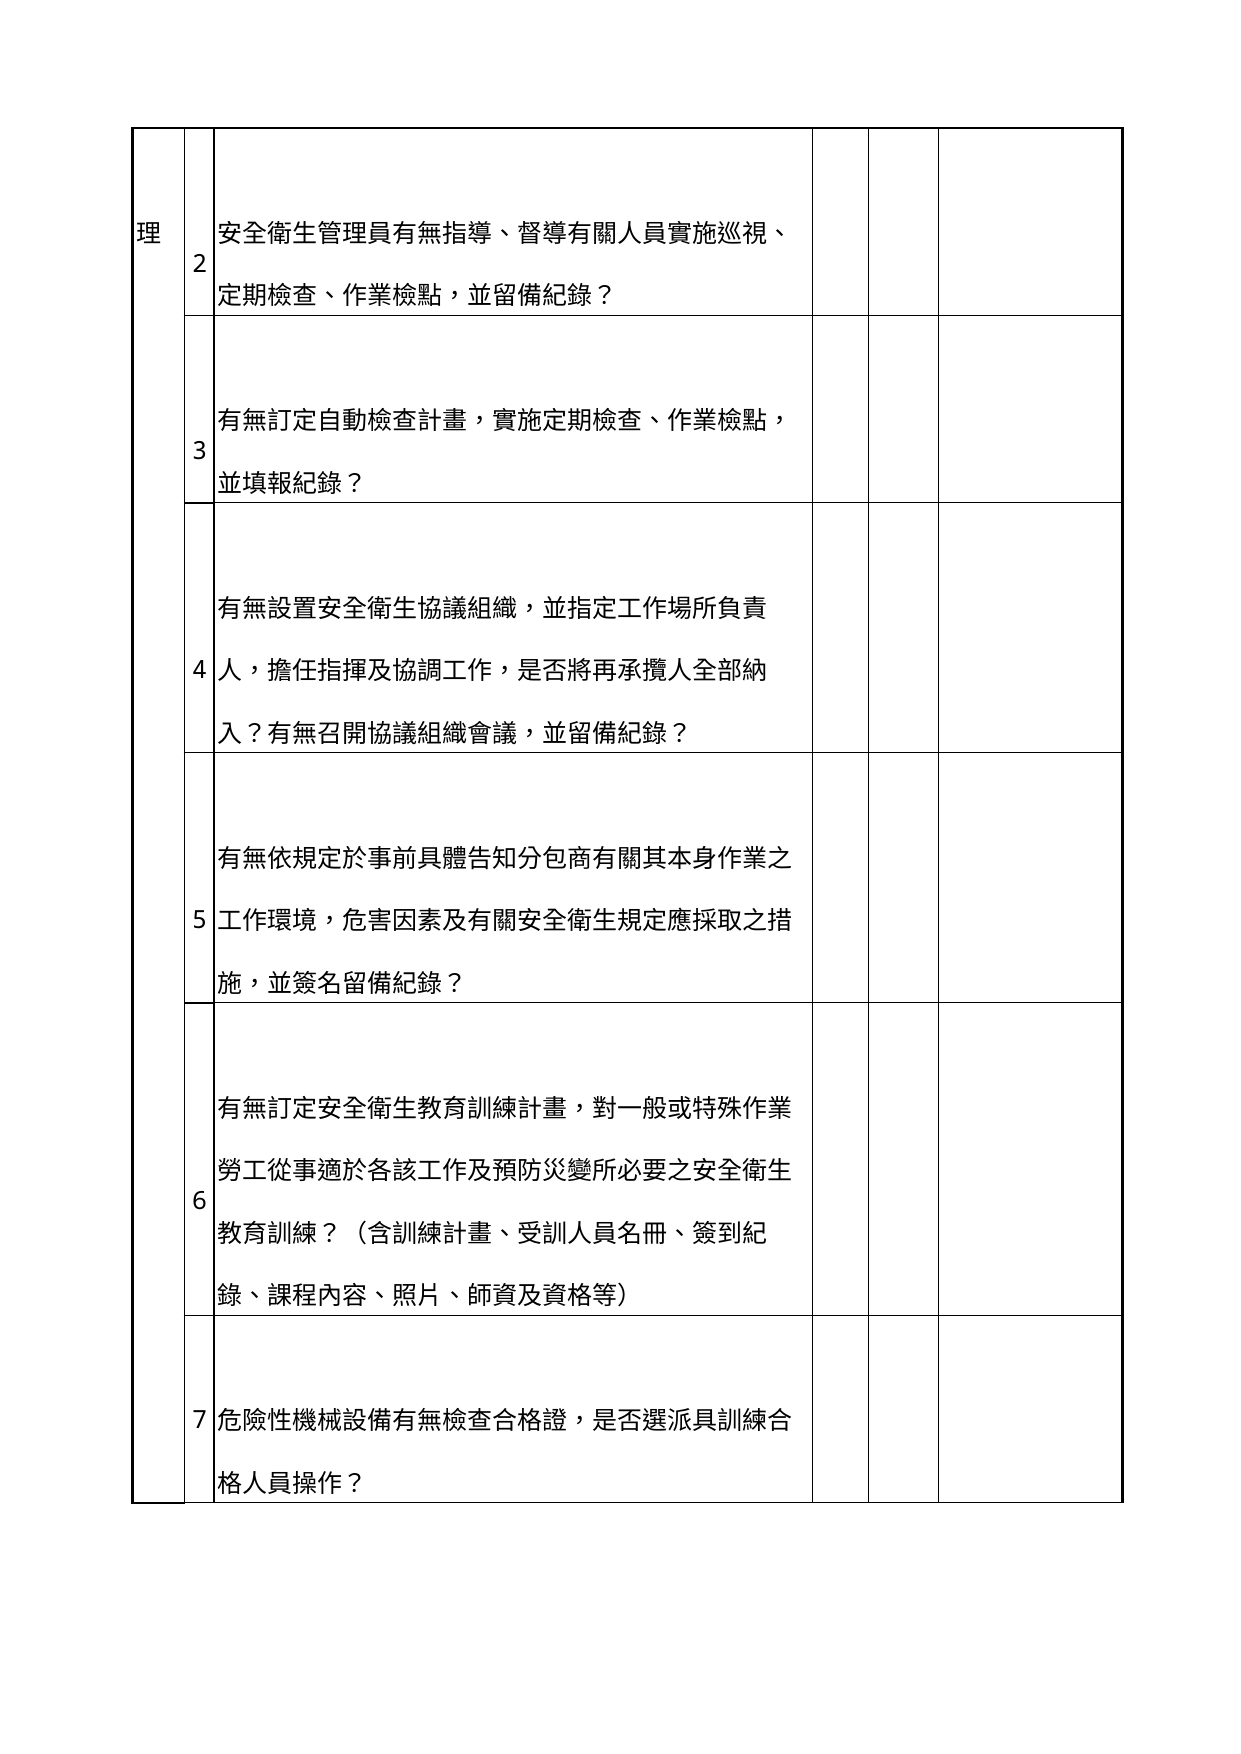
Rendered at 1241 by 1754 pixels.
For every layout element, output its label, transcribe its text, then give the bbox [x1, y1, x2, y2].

table_cell [813, 753, 868, 1002]
table_cell 5 [185, 753, 213, 1002]
table_cell 危險性機械設備有無檢查合格證，是否選派具訓練合格人員操作？ [215, 1316, 812, 1502]
table_cell [939, 316, 1121, 502]
table_cell [813, 316, 868, 502]
table_cell 6 [185, 1004, 213, 1314]
table_cell 4 [185, 504, 213, 752]
table_cell [939, 1316, 1121, 1502]
table_cell [869, 1316, 938, 1502]
table_cell [813, 503, 868, 752]
table_cell 7 [185, 1316, 213, 1502]
table_cell 有無訂定自動檢查計畫，實施定期檢查、作業檢點，並填報紀錄？ [215, 316, 812, 502]
table_cell [939, 753, 1121, 1002]
table_cell [813, 1316, 868, 1502]
table_cell 安全衛生管理員有無指導、督導有關人員實施巡視、定期檢查、作業檢點，並留備紀錄？ [215, 129, 812, 314]
table_cell 2 [185, 129, 213, 314]
table_cell 有無訂定安全衛生教育訓練計畫，對一般或特殊作業勞工從事適於各該工作及預防災變所必要之安全衛生教育訓練？（含訓練計畫、受訓人員名冊、簽到紀錄、課程內容、照片、師資及資格等） [215, 1003, 812, 1314]
table_cell [869, 316, 938, 502]
table_cell 理 [134, 129, 184, 1502]
table_cell [939, 1003, 1121, 1314]
table_cell 3 [185, 316, 213, 502]
table_cell [939, 129, 1121, 314]
table_cell [869, 753, 938, 1002]
table_cell [813, 1003, 868, 1314]
table_cell [869, 1003, 938, 1314]
table_cell 有無設置安全衛生協議組織，並指定工作場所負責人，擔任指揮及協調工作，是否將再承攬人全部納入？有無召開協議組織會議，並留備紀錄？ [215, 503, 812, 752]
table_cell 有無依規定於事前具體告知分包商有關其本身作業之工作環境，危害因素及有關安全衛生規定應採取之措施，並簽名留備紀錄？ [215, 753, 812, 1002]
table_cell [869, 129, 938, 314]
table_cell [813, 129, 868, 314]
table_cell [869, 503, 938, 752]
table_cell [939, 503, 1121, 752]
